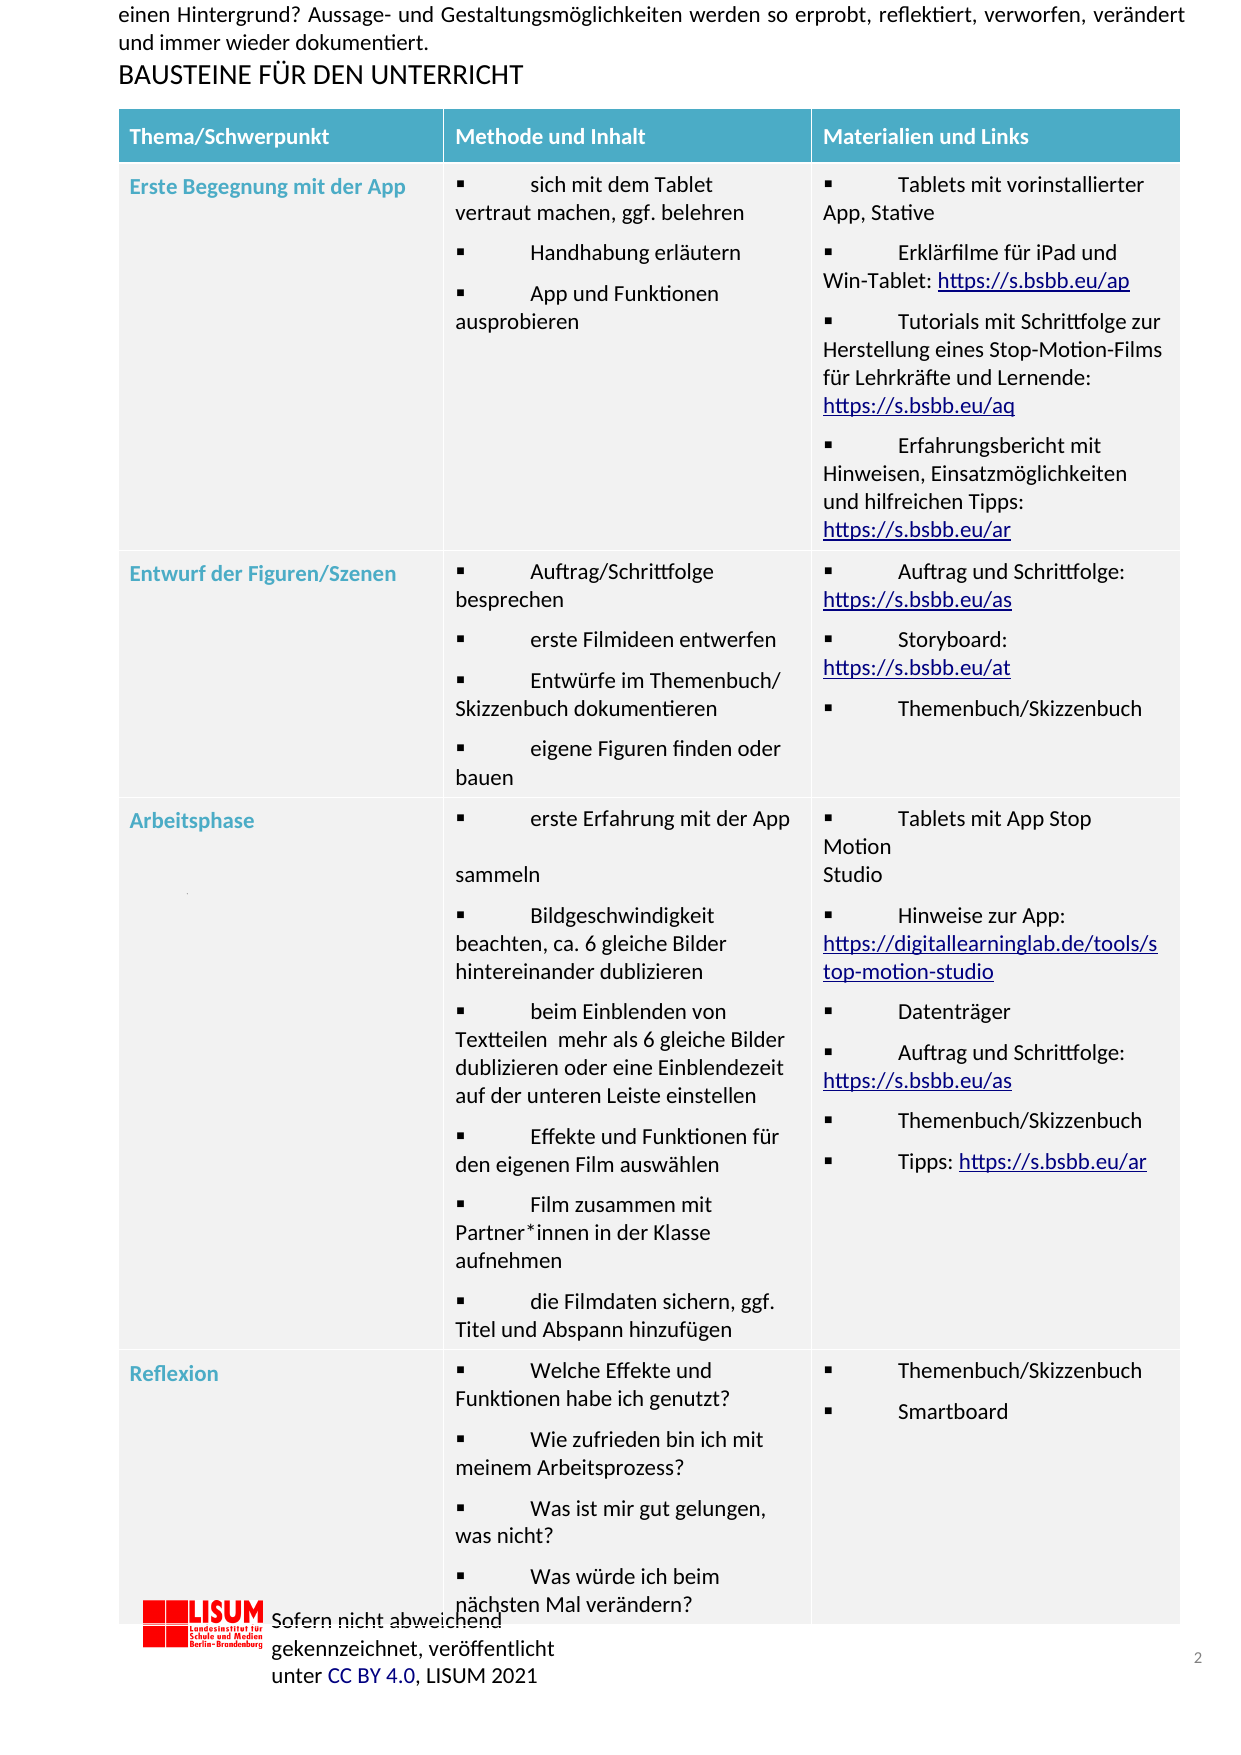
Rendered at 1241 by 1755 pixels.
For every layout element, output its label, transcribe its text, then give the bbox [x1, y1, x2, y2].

table_header Thema/Schwerpunkt [119, 109, 443, 162]
subtitle BAUSTEINE FÜR DEN UNTERRICHT [118, 56, 1187, 92]
table_cell Reflexion [119, 1350, 443, 1624]
table_cell Erste Begegnung mit der App [119, 164, 443, 550]
table_cell Tablets mit App Stop Motion Studio Hinweise zur App: https://digitallearninglab.de/tools/stop-motion-studio Datenträger Auftrag und Schrittfolge: https://s.bsbb.eu/as Themenbuch/Skizzenbuch Tipps: https://s.bsbb.eu/ar [812, 798, 1180, 1349]
table_cell sich mit dem Tablet vertraut machen, ggf. belehren Handhabung erläutern App und Funktionen ausprobieren [444, 164, 811, 550]
table_cell Auftrag und Schrittfolge: https://s.bsbb.eu/as Storyboard: https://s.bsbb.eu/at Themenbuch/Skizzenbuch [812, 551, 1180, 797]
table_header Materialien und Links [812, 109, 1180, 162]
table_cell Tablets mit vorinstallierter App, Stative Erklärfilme für iPad und Win-Tablet: https://s.bsbb.eu/ap Tutorials mit Schrittfolge zur Herstellung eines Stop-Motion-Films für Lehrkräfte und Lernende: https://s.bsbb.eu/aq Erfahrungsbericht mit Hinweisen, Einsatzmöglichkeiten und hilfreichen Tipps: https://s.bsbb.eu/ar [812, 164, 1180, 550]
text Welche Aussage treffe ich mit meinem ausgewählten Material? Wie wirkt es im Film? Welche Verfremdungstechniken kann ich wählen? Benötige ich einen Hintergrund? Aussage- und Gestaltungsmöglichkeiten werden so erprobt, reflektiert, verworfen, verändert und immer wieder dokumentiert. [118, 0, 1187, 56]
table_cell erste Erfahrung mit der App sammeln Bildgeschwindigkeit beachten, ca. 6 gleiche Bilder hintereinander dublizieren beim Einblenden von Textteilen mehr als 6 gleiche Bilder dublizieren oder eine Einblendezeit auf der unteren Leiste einstellen Effekte und Funktionen für den eigenen Film auswählen Film zusammen mit Partner*innen in der Klasse aufnehmen die Filmdaten sichern, ggf. Titel und Abspann hinzufügen [444, 798, 811, 1349]
table_cell Entwurf der Figuren/Szenen [119, 551, 443, 797]
table_cell Themenbuch/Skizzenbuch Smartboard [812, 1350, 1180, 1624]
table_cell Arbeitsphase [119, 798, 443, 1349]
table_cell Welche Effekte und Funktionen habe ich genutzt? Wie zufrieden bin ich mit meinem Arbeitsprozess? Was ist mir gut gelungen, was nicht? Was würde ich beim nächsten Mal verändern? [444, 1350, 811, 1624]
table_cell Auftrag/Schrittfolge besprechen erste Filmideen entwerfen Entwürfe im Themenbuch/ Skizzenbuch dokumentieren eigene Figuren finden oder bauen [444, 551, 811, 797]
table_header Methode und Inhalt [444, 109, 811, 162]
